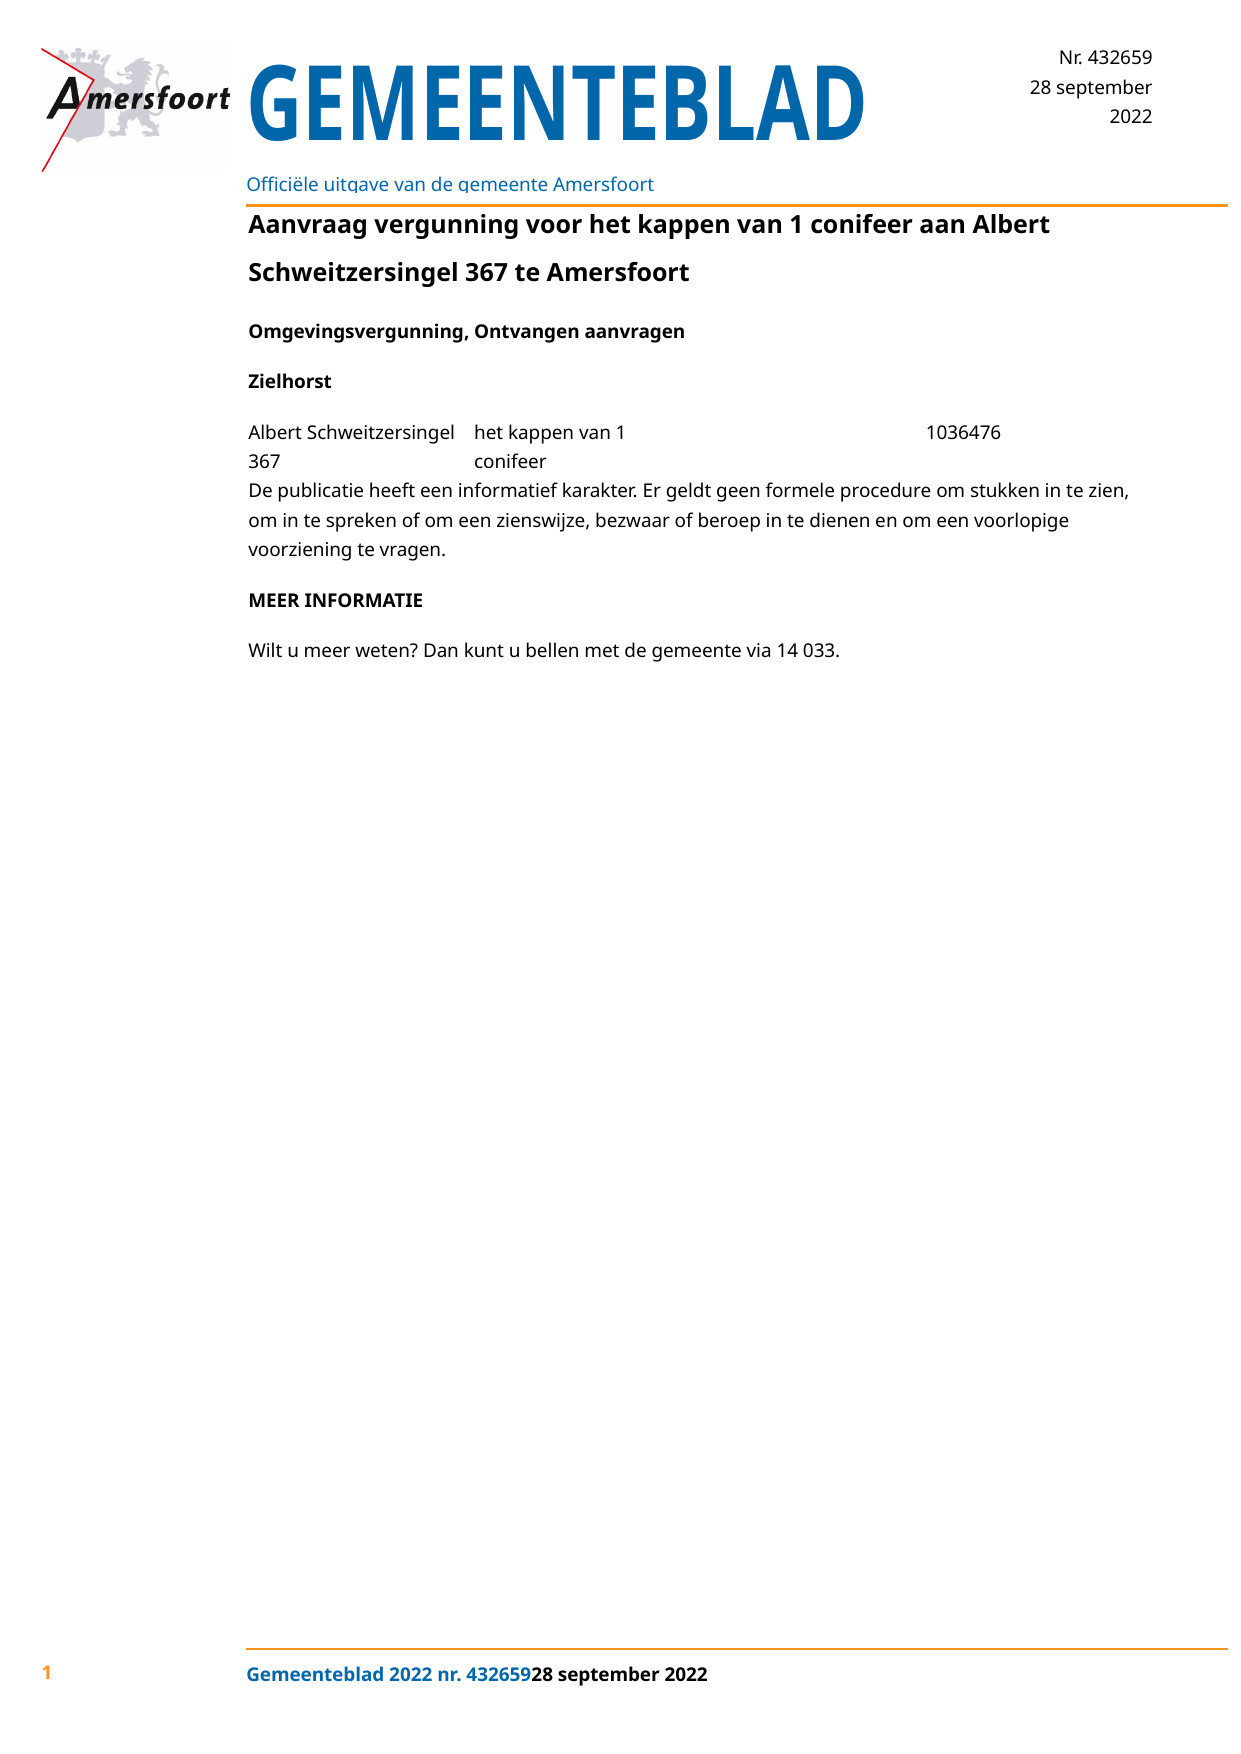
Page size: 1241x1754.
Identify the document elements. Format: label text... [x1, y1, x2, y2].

table_header het kappen van 1 conifeer [474, 419, 700, 474]
text Wilt u meer weten? Dan kunt u bellen met de gemeente via 14 033. [248, 637, 1152, 663]
text MEER INFORMATIE [248, 587, 1152, 613]
picture [41, 47, 231, 172]
text Zielhorst [248, 368, 1152, 394]
text Omgevingsvergunning, Ontvangen aanvragen [248, 318, 1152, 344]
table_header [700, 419, 926, 474]
text Aanvraag vergunning voor het kappen van 1 conifeer aan Albert Schweitzersingel 367 te Amersfoort [248, 207, 1152, 288]
table_header Albert Schweitzersingel 367 [248, 419, 474, 474]
text De publicatie heeft een informatief karakter. Er geldt geen formele procedure om stukken in te zien, om in te spreken of om een zienswijze, bezwaar of beroep in te dienen en om een voorlopige voorziening te vragen. [248, 477, 1152, 562]
table_header 1036476 [926, 419, 1152, 474]
